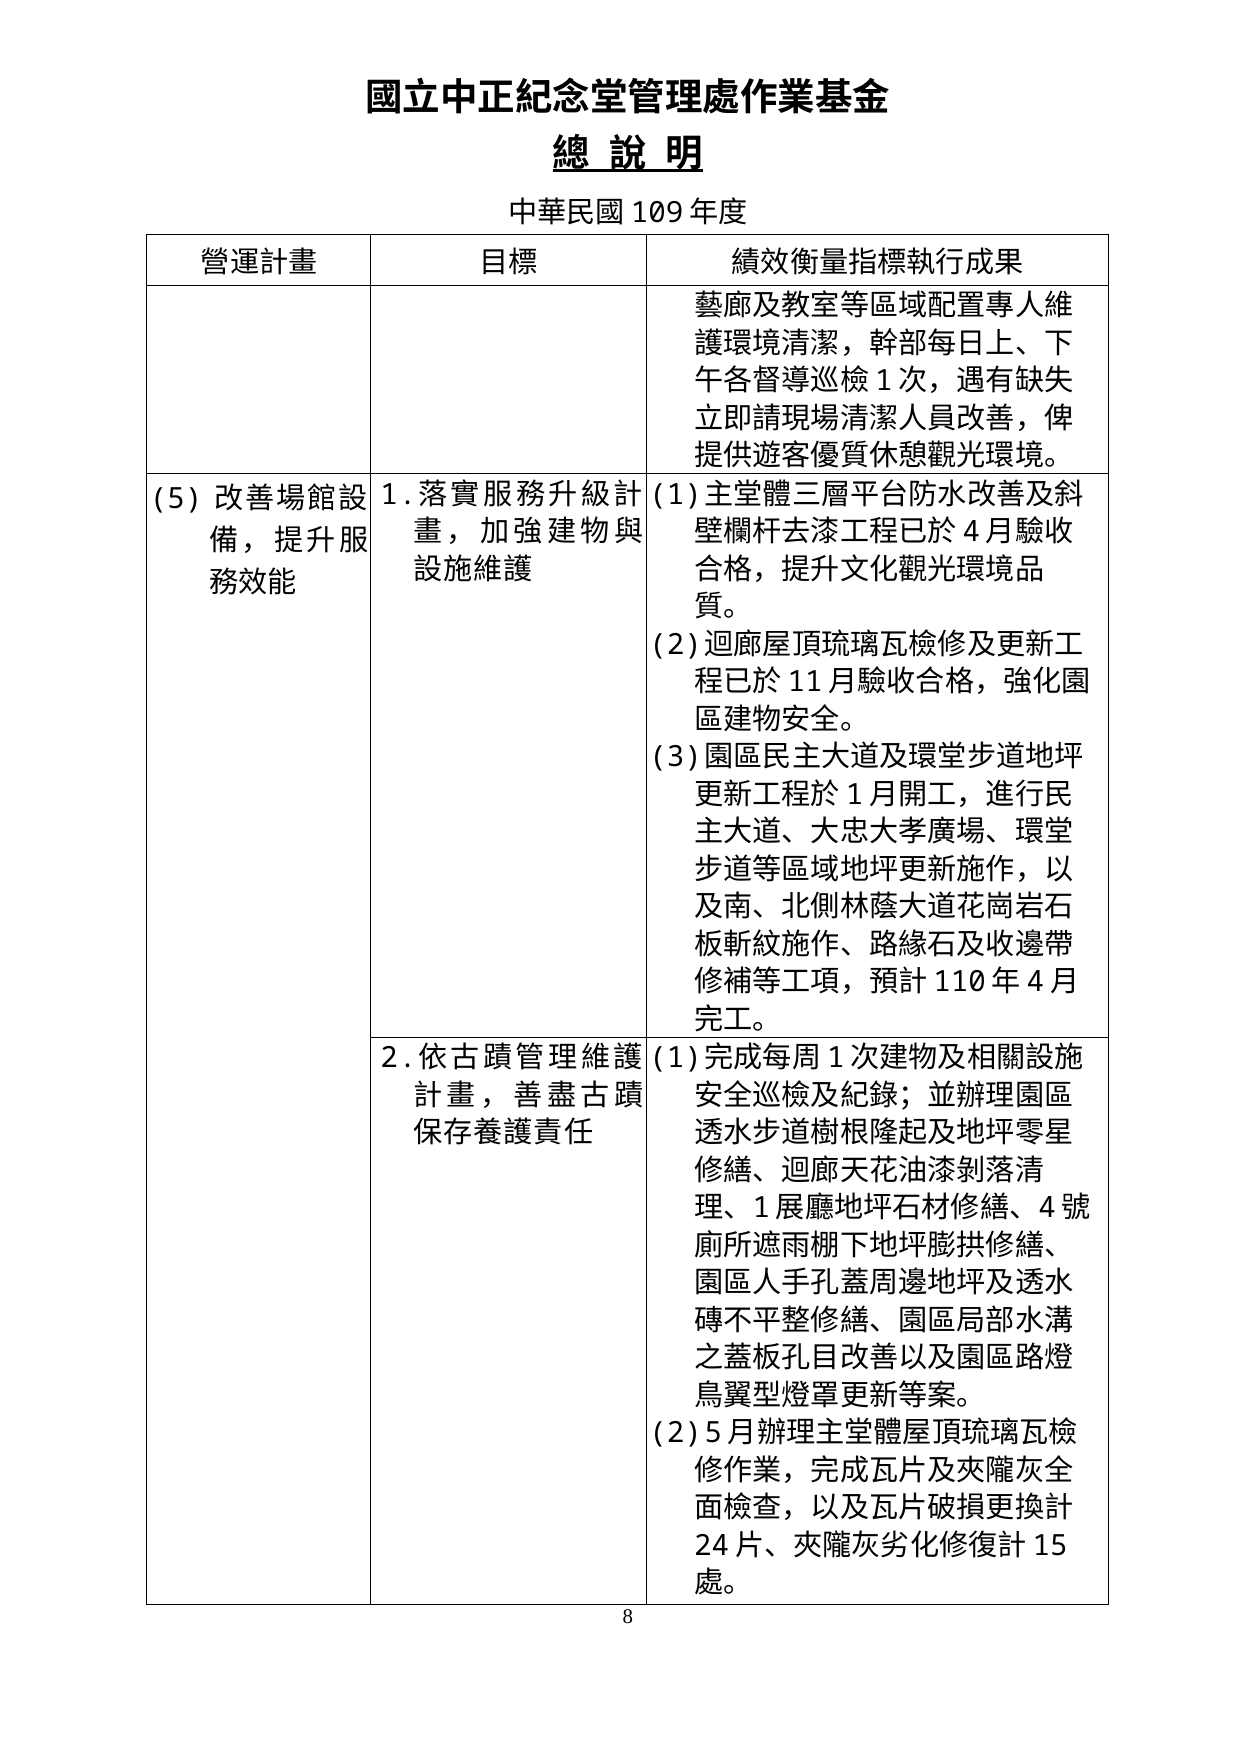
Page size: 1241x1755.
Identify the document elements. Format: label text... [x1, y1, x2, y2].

table_cell 依古蹟管理維護計畫，善盡古蹟保存養護責任 [371, 1038, 646, 1603]
table_cell 主堂體三層平台防水改善及斜壁欄杆去漆工程已於4月驗收合格，提升文化觀光環境品質。 迴廊屋頂琉璃瓦檢修及更新工程已於11月驗收合格，強化園區建物安全。 園區民主大道及環堂步道地坪更新工程於1月開工，進行民主大道、大忠大孝廣場、環堂步道等區域地坪更新施作，以及南、北側林蔭大道花崗岩石板斬紋施作、路緣石及收邊帶修補等工項，預計110年4月完工。 [647, 474, 1108, 1037]
table_cell 藝廊及教室等區域配置專人維護環境清潔，幹部每日上、下午各督導巡檢1次，遇有缺失立即請現場清潔人員改善，俾提供遊客優質休憩觀光環境。 [647, 286, 1108, 473]
table_header 績效衡量指標執行成果 [647, 235, 1108, 285]
table_cell 改善場館設備，提升服務效能 [147, 474, 370, 1603]
table_cell 完成每周1次建物及相關設施安全巡檢及紀錄；並辦理園區透水步道樹根隆起及地坪零星修繕、迴廊天花油漆剝落清理、1展廳地坪石材修繕、4號廁所遮雨棚下地坪膨拱修繕、園區人手孔蓋周邊地坪及透水磚不平整修繕、園區局部水溝之蓋板孔目改善以及園區路燈鳥翼型燈罩更新等案。 5月辦理主堂體屋頂琉璃瓦檢修作業，完成瓦片及夾隴灰全面檢查，以及瓦片破損更換計24片、夾隴灰劣化修復計15處。 主體堂內油漆粉刷、建物公共安全申報，以及白蟻防治作業辦理情形如下： 持續辦理堂內油漆粉刷，完成1展廳與備展室、東側典藏庫房、3展廳，以及中央通廊、1樓兩側廁所前牆面2公尺以下等區域。 3月完成本處建築物檢查簽證及申報，經完成改善項目(機電委外辦公室隔間牆)，於9月完成申報事宜。 持續辦理白蟻防治作業，範圍包含堂內空間及園區植栽，本年度共有 6處發現家白蟻活動(堂內與園區各3處)，經投藥回測已獲得控制，並完成67株植栽土白蟻防治作業，經檢視園區植栽地下餌站，均未有白蟻入侵紀錄，顯示土壤化學藥劑灌注處理，可有效防治。 4月完成公園健身場地坪及盆景區圍籬欄杆更新工程。 5月完成正面牌樓清洗及基座油漆工程。 9月完成2展廳地板更新工程，更新為花崗岩地板，有效提升展覽環境之品質。 [647, 1038, 1108, 1603]
table_cell [371, 286, 646, 473]
table_cell [147, 286, 370, 473]
table_header 目標 [371, 235, 646, 285]
table_cell 落實服務升級計畫，加強建物與設施維護 [371, 474, 646, 1037]
table_header 營運計畫 [147, 235, 370, 285]
